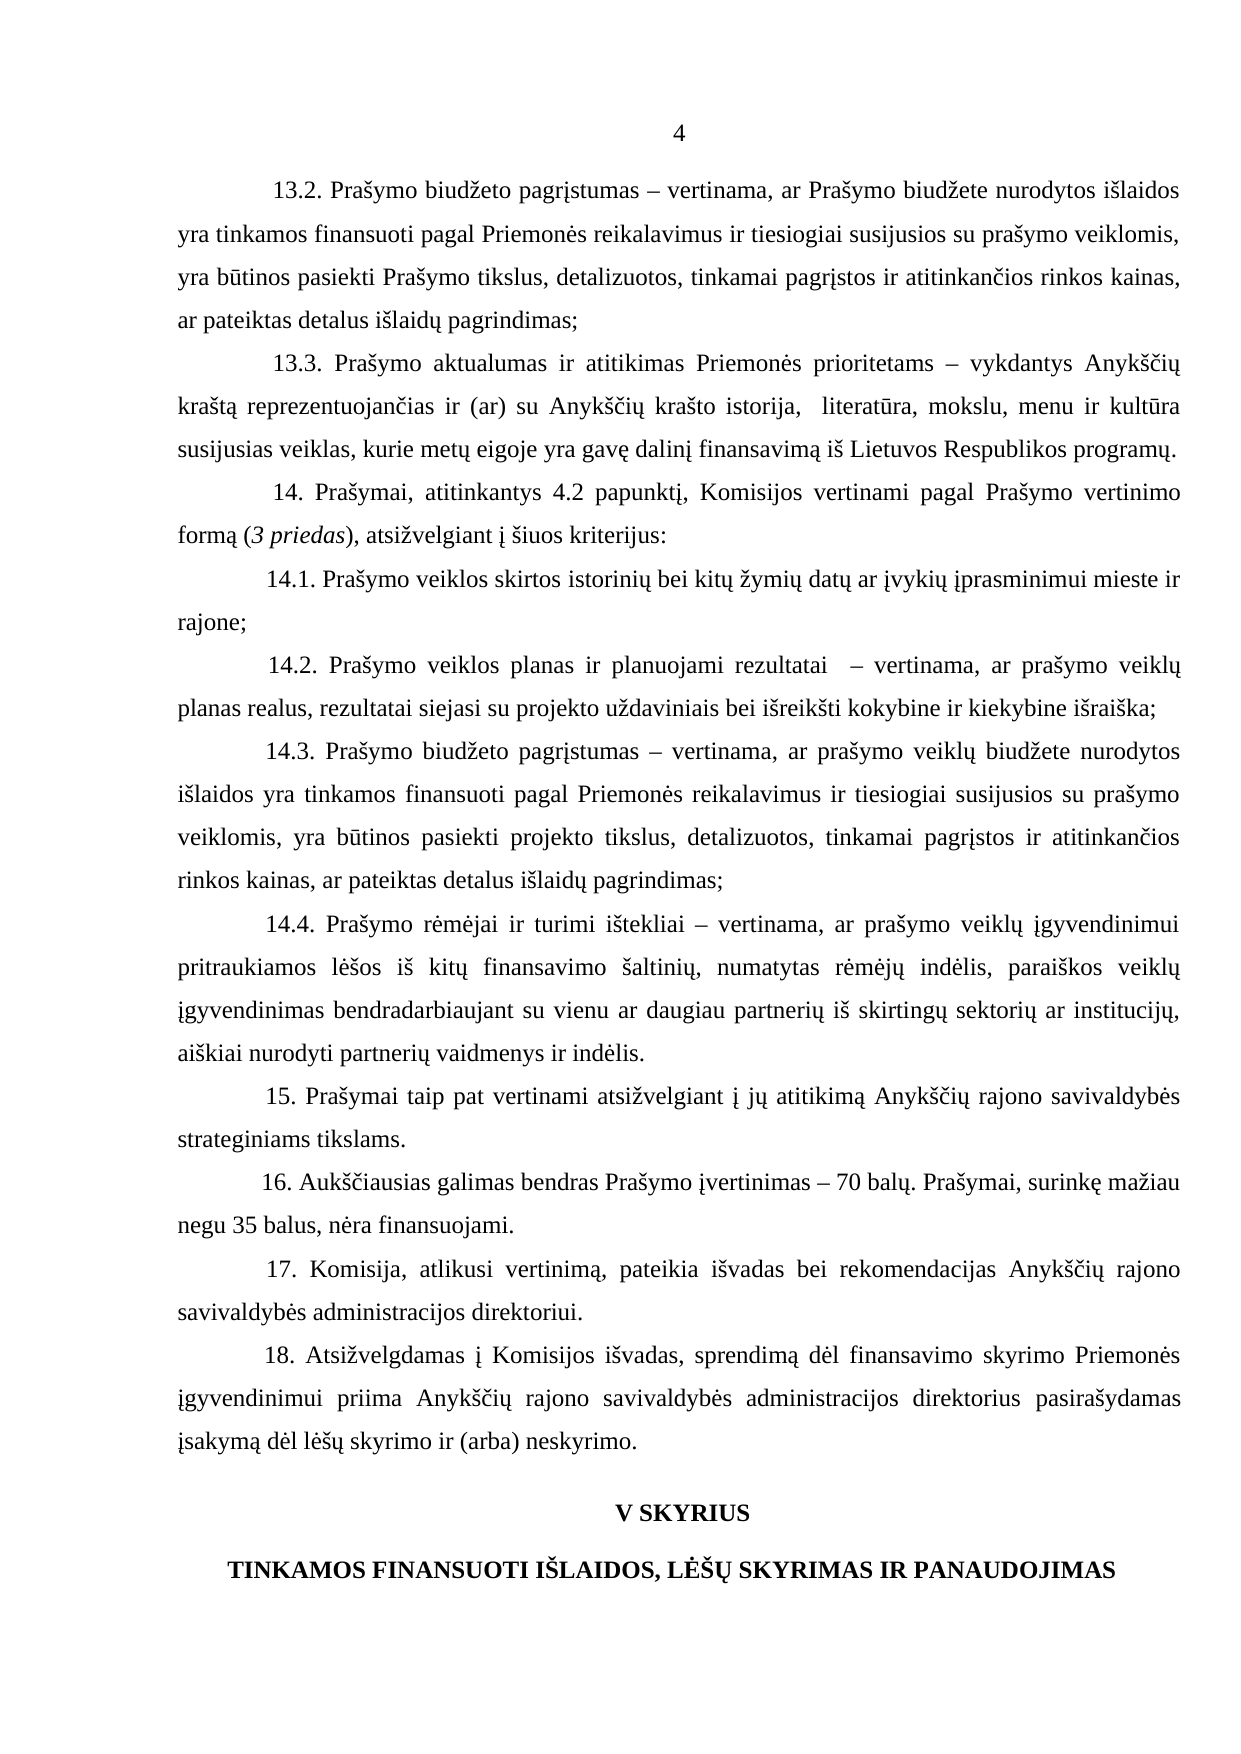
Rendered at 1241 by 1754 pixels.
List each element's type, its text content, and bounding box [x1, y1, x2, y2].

text 14.2. Prašymo veiklos planas ir planuojami rezultatai – vertinama, ar prašymo veiklų planas realus, rezultatai siejasi su projekto uždaviniais bei išreikšti kokybine ir kiekybine išraiška; [177, 650, 1181, 722]
text V SKYRIUS [177, 1498, 1181, 1527]
text TINKAMOS FINANSUOTI IŠLAIDOS, LĖŠŲ SKYRIMAS ir panaudojimas [177, 1556, 1166, 1584]
text 13.3. Prašymo aktualumas ir atitikimas Priemonės prioritetams – vykdantys Anykščių kraštą reprezentuojančias ir (ar) su Anykščių krašto istorija, literatūra, mokslu, menu ir kultūra susijusias veiklas, kurie metų eigoje yra gavę dalinį finansavimą iš Lietuvos Respublikos programų. [177, 348, 1181, 463]
text 16. Aukščiausias galimas bendras Prašymo įvertinimas – 70 balų. Prašymai, surinkę mažiau negu 35 balus, nėra finansuojami. [177, 1167, 1181, 1239]
text 14.3. Prašymo biudžeto pagrįstumas – vertinama, ar prašymo veiklų biudžete nurodytos išlaidos yra tinkamos finansuoti pagal Priemonės reikalavimus ir tiesiogiai susijusios su prašymo veiklomis, yra būtinos pasiekti projekto tikslus, detalizuotos, tinkamai pagrįstos ir atitinkančios rinkos kainas, ar pateiktas detalus išlaidų pagrindimas; [177, 736, 1181, 894]
text 13.2. Prašymo biudžeto pagrįstumas – vertinama, ar Prašymo biudžete nurodytos išlaidos yra tinkamos finansuoti pagal Priemonės reikalavimus ir tiesiogiai susijusios su prašymo veiklomis, yra būtinos pasiekti Prašymo tikslus, detalizuotos, tinkamai pagrįstos ir atitinkančios rinkos kainas, ar pateiktas detalus išlaidų pagrindimas; [177, 176, 1181, 334]
text 18. Atsižvelgdamas į Komisijos išvadas, sprendimą dėl finansavimo skyrimo Priemonės įgyvendinimui priima Anykščių rajono savivaldybės administracijos direktorius pasirašydamas įsakymą dėl lėšų skyrimo ir (arba) neskyrimo. [177, 1340, 1181, 1455]
text 14.1. Prašymo veiklos skirtos istorinių bei kitų žymių datų ar įvykių įprasminimui mieste ir rajone; [177, 564, 1181, 636]
text 15. Prašymai taip pat vertinami atsižvelgiant į jų atitikimą Anykščių rajono savivaldybės strateginiams tikslams. [177, 1081, 1181, 1153]
text 17. Komisija, atlikusi vertinimą, pateikia išvadas bei rekomendacijas Anykščių rajono savivaldybės administracijos direktoriui. [177, 1254, 1181, 1326]
text 14. Prašymai, atitinkantys 4.2 papunktį, Komisijos vertinami pagal Prašymo vertinimo formą (3 priedas), atsižvelgiant į šiuos kriterijus: [177, 477, 1181, 549]
text 14.4. Prašymo rėmėjai ir turimi ištekliai – vertinama, ar prašymo veiklų įgyvendinimui pritraukiamos lėšos iš kitų finansavimo šaltinių, numatytas rėmėjų indėlis, paraiškos veiklų įgyvendinimas bendradarbiaujant su vienu ar daugiau partnerių iš skirtingų sektorių ar institucijų, aiškiai nurodyti partnerių vaidmenys ir indėlis. [177, 909, 1181, 1067]
